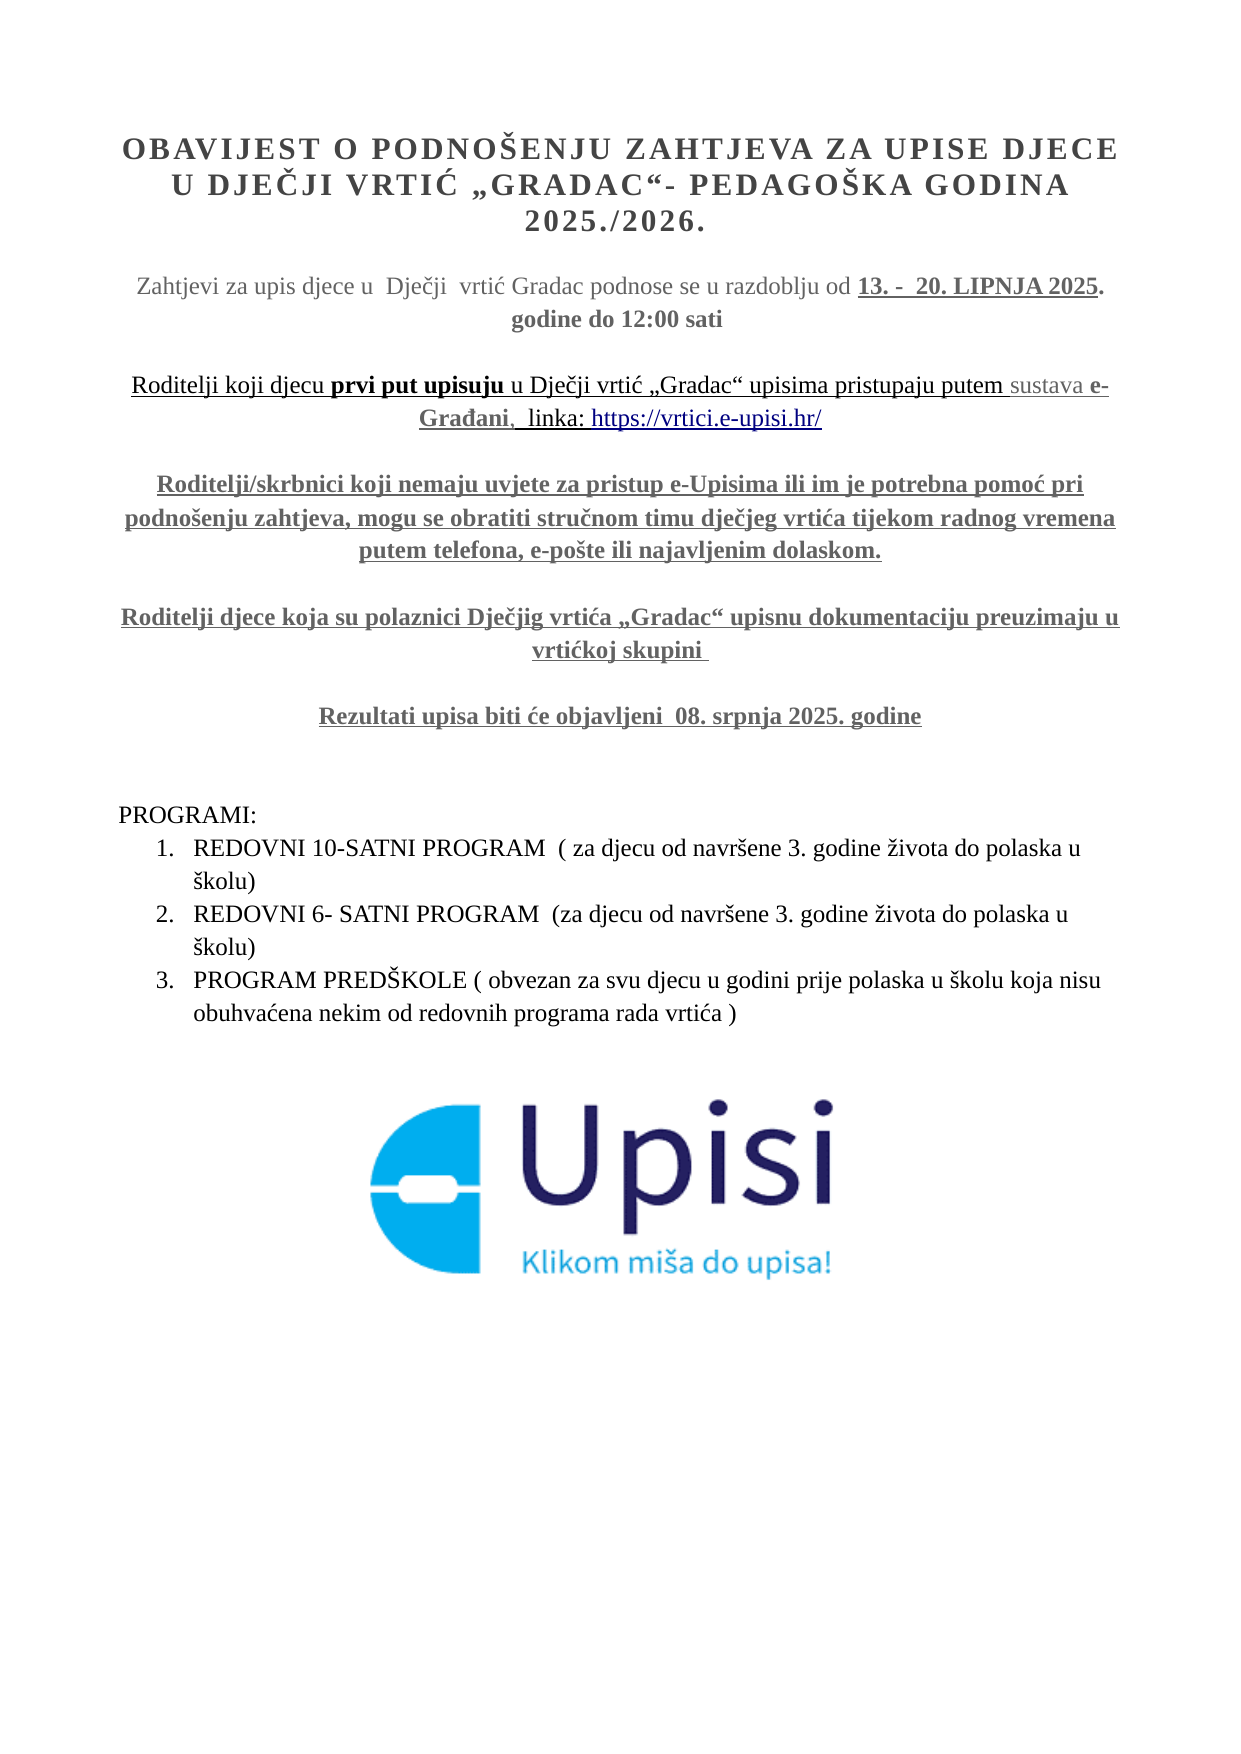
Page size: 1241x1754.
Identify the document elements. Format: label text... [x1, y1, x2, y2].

list REDOVNI 6- SATNI PROGRAM (za djecu od navršene 3. godine života do polaska u školu) [156, 899, 1122, 961]
text PROGRAMI: [118, 800, 1122, 828]
text Rezultati upisa biti će objavljeni 08. srpnja 2025. godine [118, 701, 1122, 729]
text Roditelji djece koja su polaznici Dječjig vrtića „Gradac“ upisnu dokumentaciju preuzimaju u vrtićkoj skupini [118, 602, 1122, 663]
text Roditelji koji djecu prvi put upisuju u Dječji vrtić „Gradac“ upisima pristupaju putem sustava e-Građani, linka: https://vrtici.e-upisi.hr/ [118, 371, 1122, 432]
text Zahtjevi za upis djece u Dječji vrtić Gradac podnose se u razdoblju od 13. - 20. LIPNJA 2025. godine do 12:00 sati [118, 271, 1122, 333]
list REDOVNI 10-SATNI PROGRAM ( za djecu od navršene 3. godine života do polaska u školu) [156, 833, 1122, 894]
list PROGRAM PREDŠKOLE ( obvezan za svu djecu u godini prije polaska u školu koja nisu obuhvaćena nekim od redovnih programa rada vrtića ) [156, 965, 1122, 1027]
subtitle OBAVIJEST O PODNOŠENJU ZAHTJEVA ZA UPISE DJECE U DJEČJI VRTIĆ „GRADAC“- PEDAGOŠKA GODINA 2025./2026. [118, 131, 1122, 238]
text Roditelji/skrbnici koji nemaju uvjete za pristup e-Upisima ili im je potrebna pomoć pri podnošenju zahtjeva, mogu se obratiti stručnom timu dječjeg vrtića tijekom radnog vremena putem telefona, e-pošte ili najavljenim dolaskom. [118, 469, 1122, 564]
